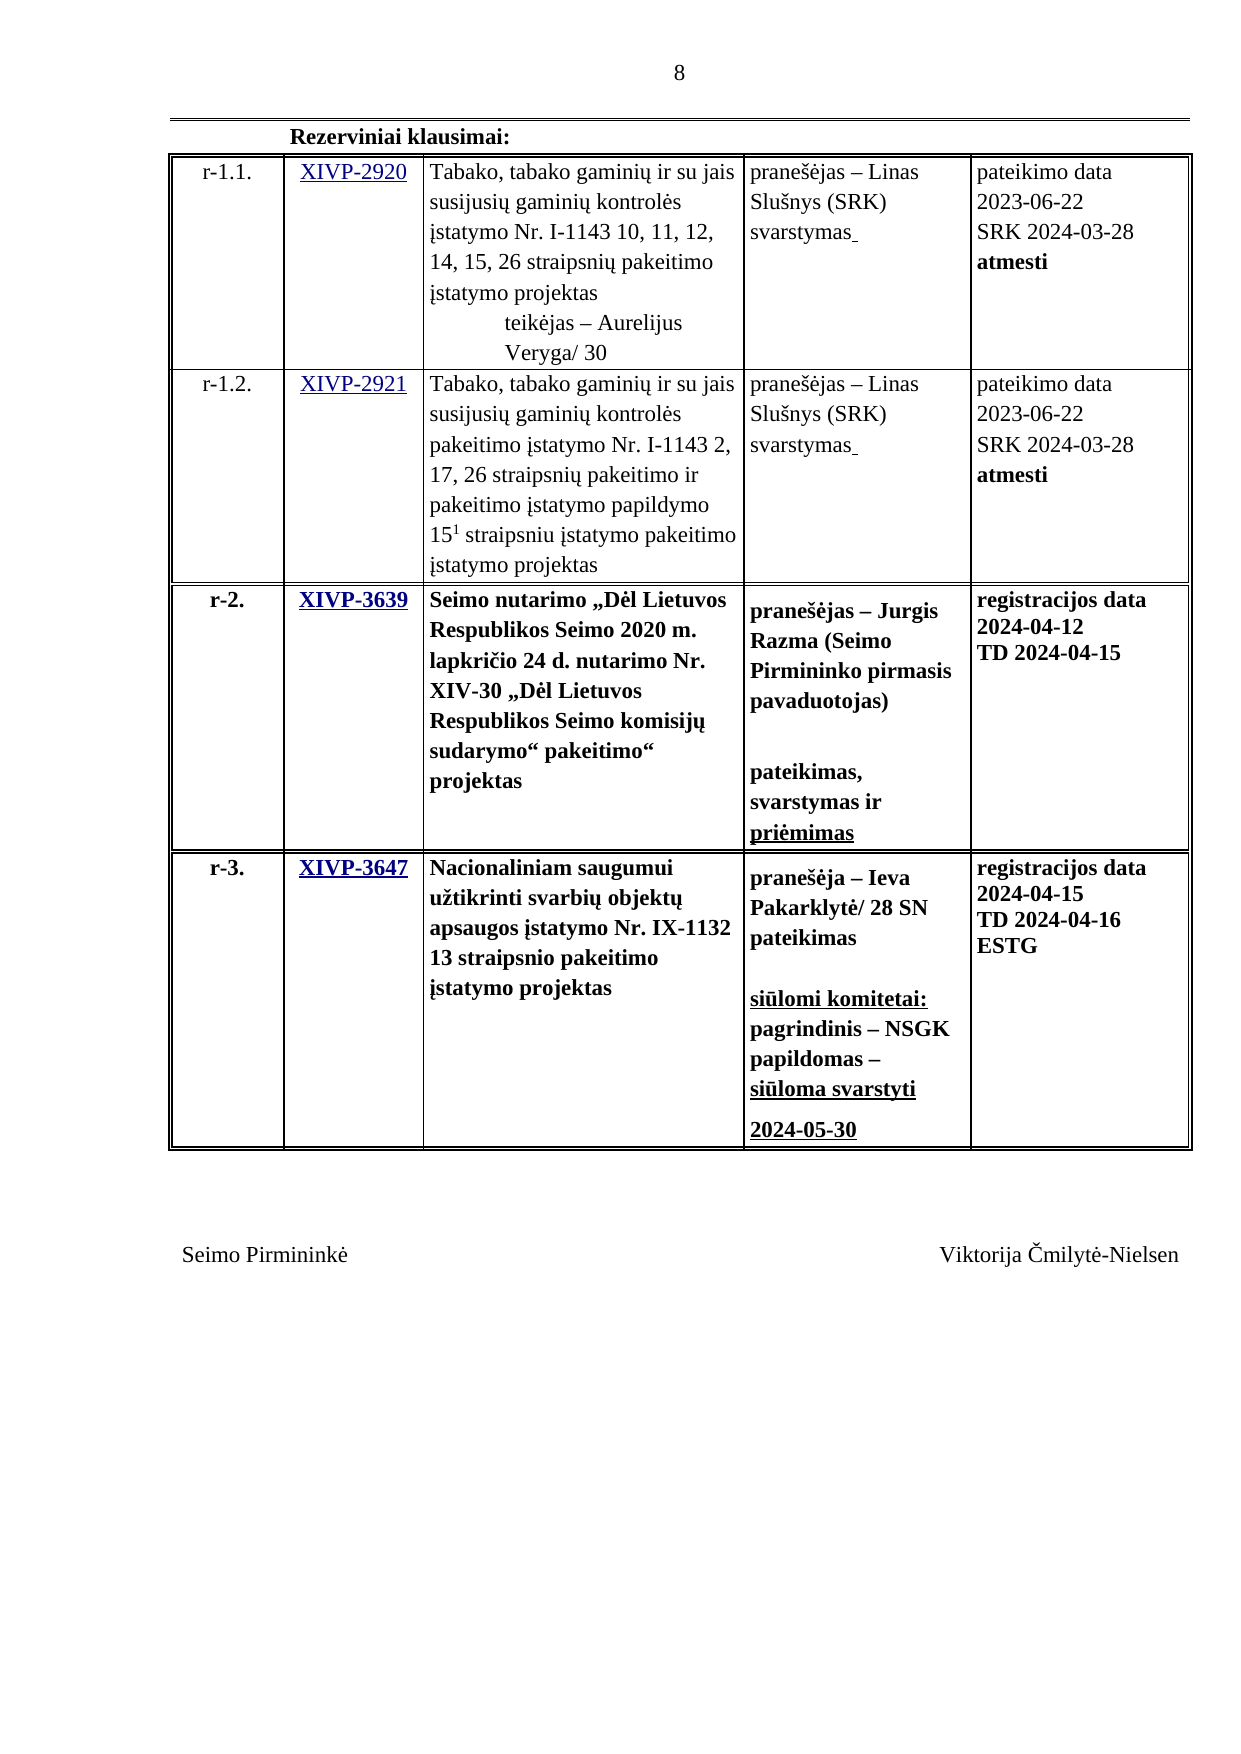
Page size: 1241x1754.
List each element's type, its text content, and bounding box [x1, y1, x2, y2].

table_cell XIVP-2920 [285, 158, 423, 369]
table_cell registracijos data 2024-04-15 TD 2024-04-16 ESTG [972, 854, 1188, 1146]
table_cell pranešėjas – Linas Slušnys (SRK) svarstymas [745, 370, 970, 582]
table_cell [1190, 118, 1240, 153]
table_cell [1193, 849, 1240, 1146]
table_cell [1193, 582, 1240, 849]
table_cell [971, 121, 1190, 153]
table_cell pateikimo data 2023-06-22 SRK 2024-03-28 atmesti [972, 370, 1188, 582]
table_cell Tabako, tabako gaminių ir su jais susijusių gaminių kontrolės įstatymo Nr. I-1143 10, 11, 12, 14, 15, 26 straipsnių pakeitimo įstatymo projektas teikėjas – Aurelijus Veryga/ 30 [424, 158, 743, 369]
table_cell r-1.2. [173, 370, 283, 582]
table_cell Tabako, tabako gaminių ir su jais susijusių gaminių kontrolės pakeitimo įstatymo Nr. I-1143 2, 17, 26 straipsnių pakeitimo ir pakeitimo įstatymo papildymo 151 straipsniu įstatymo pakeitimo įstatymo projektas [424, 370, 743, 582]
table_cell [1193, 153, 1240, 369]
table_cell [744, 121, 971, 153]
table_cell [514, 1151, 887, 1273]
table_cell Seimo nutarimo „Dėl Lietuvos Respublikos Seimo 2020 m. lapkričio 24 d. nutarimo Nr. XIV-30 „Dėl Lietuvos Respublikos Seimo komisijų sudarymo“ pakeitimo“ projektas [424, 586, 743, 849]
table_cell r-1.1. [173, 158, 283, 369]
table_cell XIVP-2921 [285, 370, 423, 582]
table_cell XIVP-3639 [285, 586, 423, 849]
table_cell pranešėja – Ieva Pakarklytė/ 28 SN pateikimas siūlomi komitetai: pagrindinis – NSGK papildomas – siūloma svarstyti 2024-05-30 [745, 854, 970, 1146]
table_cell r-3. [173, 854, 283, 1146]
table_cell Nacionaliniam saugumui užtikrinti svarbių objektų apsaugos įstatymo Nr. IX-1132 13 straipsnio pakeitimo įstatymo projektas [424, 854, 743, 1146]
table_cell r-2. [173, 586, 283, 849]
table_cell [170, 121, 284, 153]
table_cell Viktorija Čmilytė-Nielsen [887, 1146, 1240, 1273]
table_cell Seimo Pirmininkė [170, 1151, 514, 1273]
table_cell Rezerviniai klausimai: [284, 121, 744, 153]
table_cell XIVP-3647 [285, 854, 423, 1146]
table_cell registracijos data 2024-04-12 TD 2024-04-15 [972, 586, 1188, 849]
table_cell pranešėjas – Jurgis Razma (Seimo Pirmininko pirmasis pavaduotojas) pateikimas, svarstymas ir priėmimas [745, 586, 970, 849]
table_cell [1193, 369, 1240, 582]
table_cell pateikimo data 2023-06-22 SRK 2024-03-28 atmesti [972, 158, 1188, 369]
table_cell pranešėjas – Linas Slušnys (SRK) svarstymas [745, 158, 970, 369]
